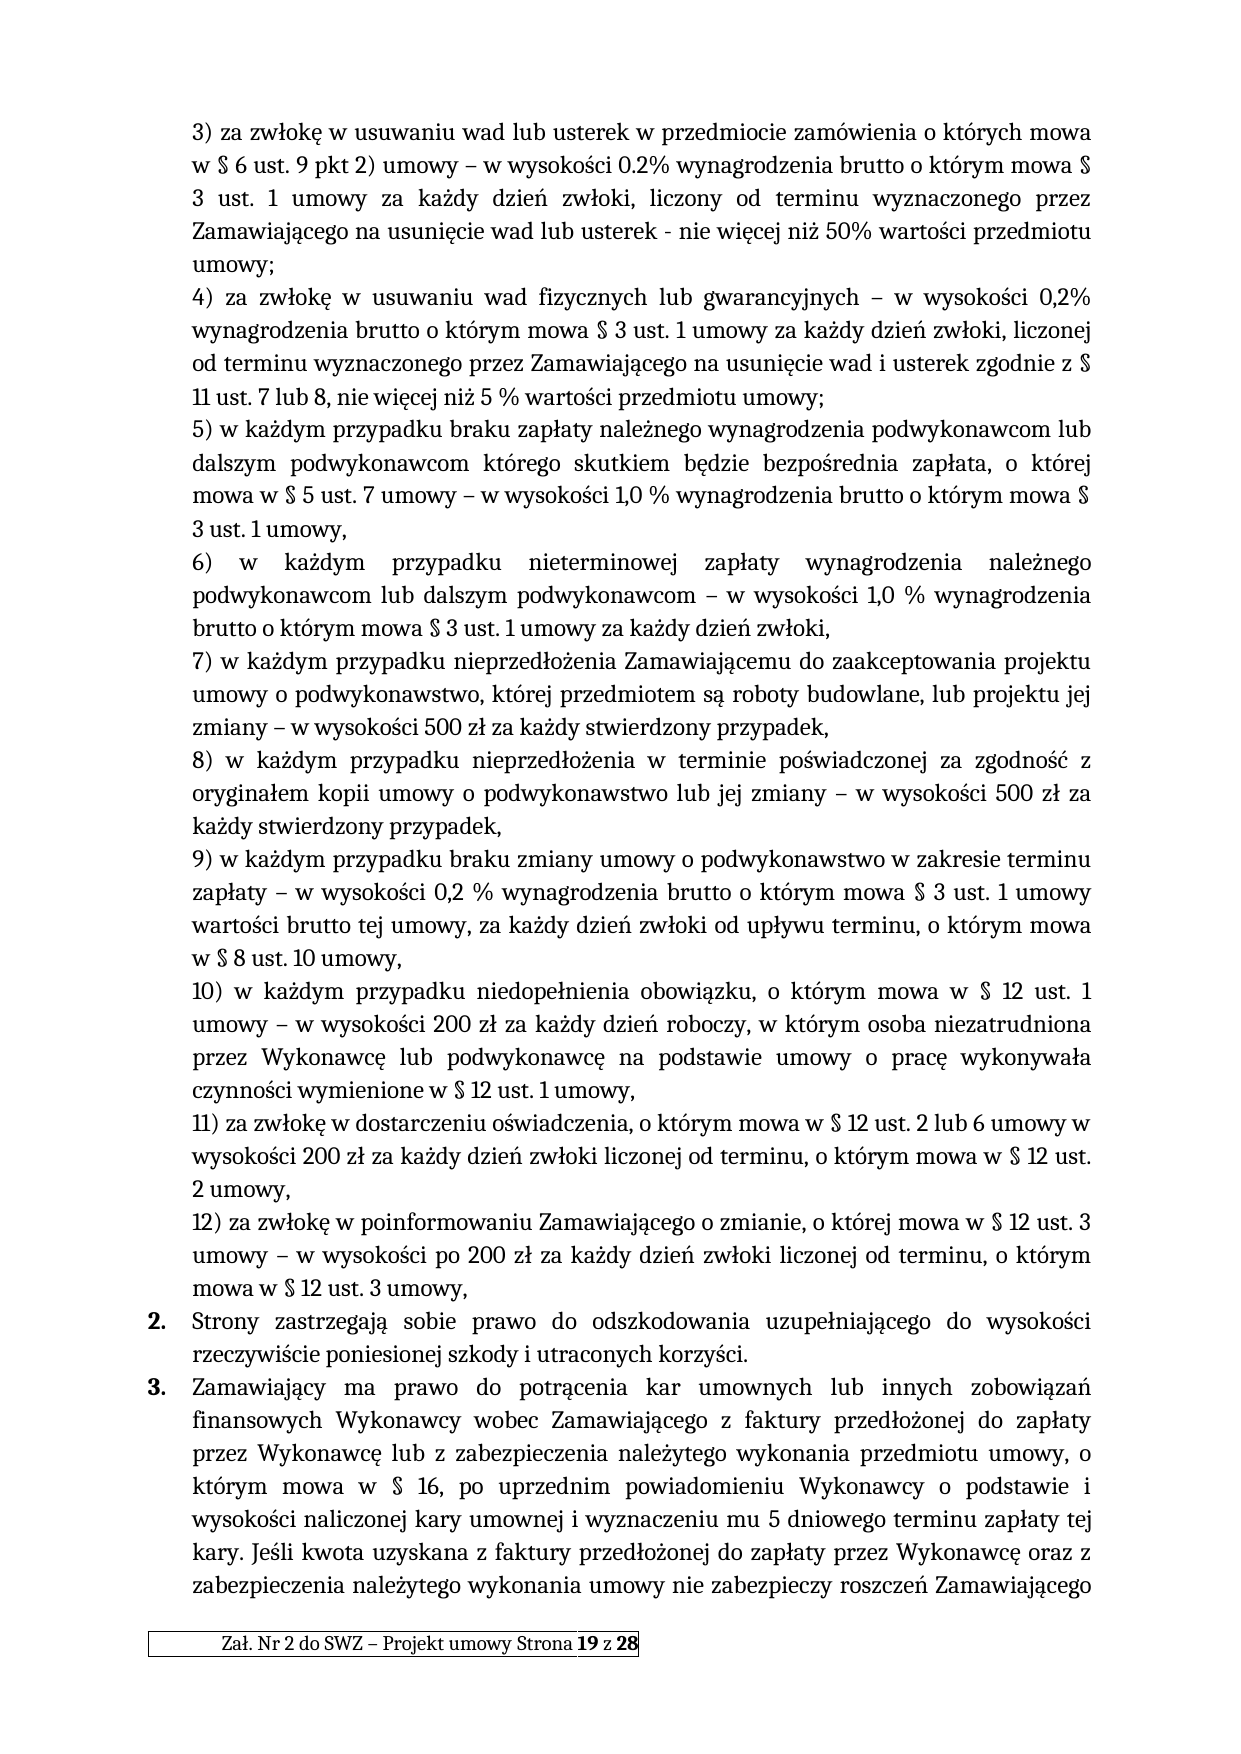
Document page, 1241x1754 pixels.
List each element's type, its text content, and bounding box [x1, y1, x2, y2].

text 11) za zwłokę w dostarczeniu oświadczenia, o którym mowa w § 12 ust. 2 lub 6 umowy w wysokości 200 zł za każdy dzień zwłoki liczonej od terminu, o którym mowa w § 12 ust. 2 umowy, [192, 1109, 1092, 1204]
text 10) w każdym przypadku niedopełnienia obowiązku, o którym mowa w § 12 ust. 1 umowy – w wysokości 200 zł za każdy dzień roboczy, w którym osoba niezatrudniona przez Wykonawcę lub podwykonawcę na podstawie umowy o pracę wykonywała czynności wymienione w § 12 ust. 1 umowy, [192, 977, 1092, 1104]
text 3) za zwłokę w usuwaniu wad lub usterek w przedmiocie zamówienia o których mowa w § 6 ust. 9 pkt 2) umowy – w wysokości 0.2% wynagrodzenia brutto o którym mowa § 3 ust. 1 umowy za każdy dzień zwłoki, liczony od terminu wyznaczonego przez Zamawiającego na usunięcie wad lub usterek - nie więcej niż 50% wartości przedmiotu umowy; [192, 118, 1092, 279]
text 12) za zwłokę w poinformowaniu Zamawiającego o zmianie, o której mowa w § 12 ust. 3 umowy – w wysokości po 200 zł za każdy dzień zwłoki liczonej od terminu, o którym mowa w § 12 ust. 3 umowy, [192, 1208, 1092, 1303]
text 4) za zwłokę w usuwaniu wad fizycznych lub gwarancyjnych – w wysokości 0,2% wynagrodzenia brutto o którym mowa § 3 ust. 1 umowy za każdy dzień zwłoki, liczonej od terminu wyznaczonego przez Zamawiającego na usunięcie wad i usterek zgodnie z § 11 ust. 7 lub 8, nie więcej niż 5 % wartości przedmiotu umowy; [192, 283, 1092, 411]
text 9) w każdym przypadku braku zmiany umowy o podwykonawstwo w zakresie terminu zapłaty – w wysokości 0,2 % wynagrodzenia brutto o którym mowa § 3 ust. 1 umowy wartości brutto tej umowy, za każdy dzień zwłoki od upływu terminu, o którym mowa w § 8 ust. 10 umowy, [192, 845, 1092, 972]
list Strony zastrzegają sobie prawo do odszkodowania uzupełniającego do wysokości rzeczywiście poniesionej szkody i utraconych korzyści. [148, 1307, 1092, 1369]
text 8) w każdym przypadku nieprzedłożenia w terminie poświadczonej za zgodność z oryginałem kopii umowy o podwykonawstwo lub jej zmiany – w wysokości 500 zł za każdy stwierdzony przypadek, [192, 746, 1092, 840]
text 6) w każdym przypadku nieterminowej zapłaty wynagrodzenia należnego podwykonawcom lub dalszym podwykonawcom – w wysokości 1,0 % wynagrodzenia brutto o którym mowa § 3 ust. 1 umowy za każdy dzień zwłoki, [192, 547, 1092, 642]
list Zamawiający ma prawo do potrącenia kar umownych lub innych zobowiązań finansowych Wykonawcy wobec Zamawiającego z faktury przedłożonej do zapłaty przez Wykonawcę lub z zabezpieczenia należytego wykonania przedmiotu umowy, o którym mowa w § 16, po uprzednim powiadomieniu Wykonawcy o podstawie i wysokości naliczonej kary umownej i wyznaczeniu mu 5 dniowego terminu zapłaty tej kary. Jeśli kwota uzyskana z faktury przedłożonej do zapłaty przez Wykonawcę oraz z zabezpieczenia należytego wykonania umowy nie zabezpieczy roszczeń Zamawiającego [148, 1373, 1092, 1600]
text 7) w każdym przypadku nieprzedłożenia Zamawiającemu do zaakceptowania projektu umowy o podwykonawstwo, której przedmiotem są roboty budowlane, lub projektu jej zmiany – w wysokości 500 zł za każdy stwierdzony przypadek, [192, 647, 1092, 741]
text 5) w każdym przypadku braku zapłaty należnego wynagrodzenia podwykonawcom lub dalszym podwykonawcom którego skutkiem będzie bezpośrednia zapłata, o której mowa w § 5 ust. 7 umowy – w wysokości 1,0 % wynagrodzenia brutto o którym mowa § 3 ust. 1 umowy, [192, 415, 1092, 543]
